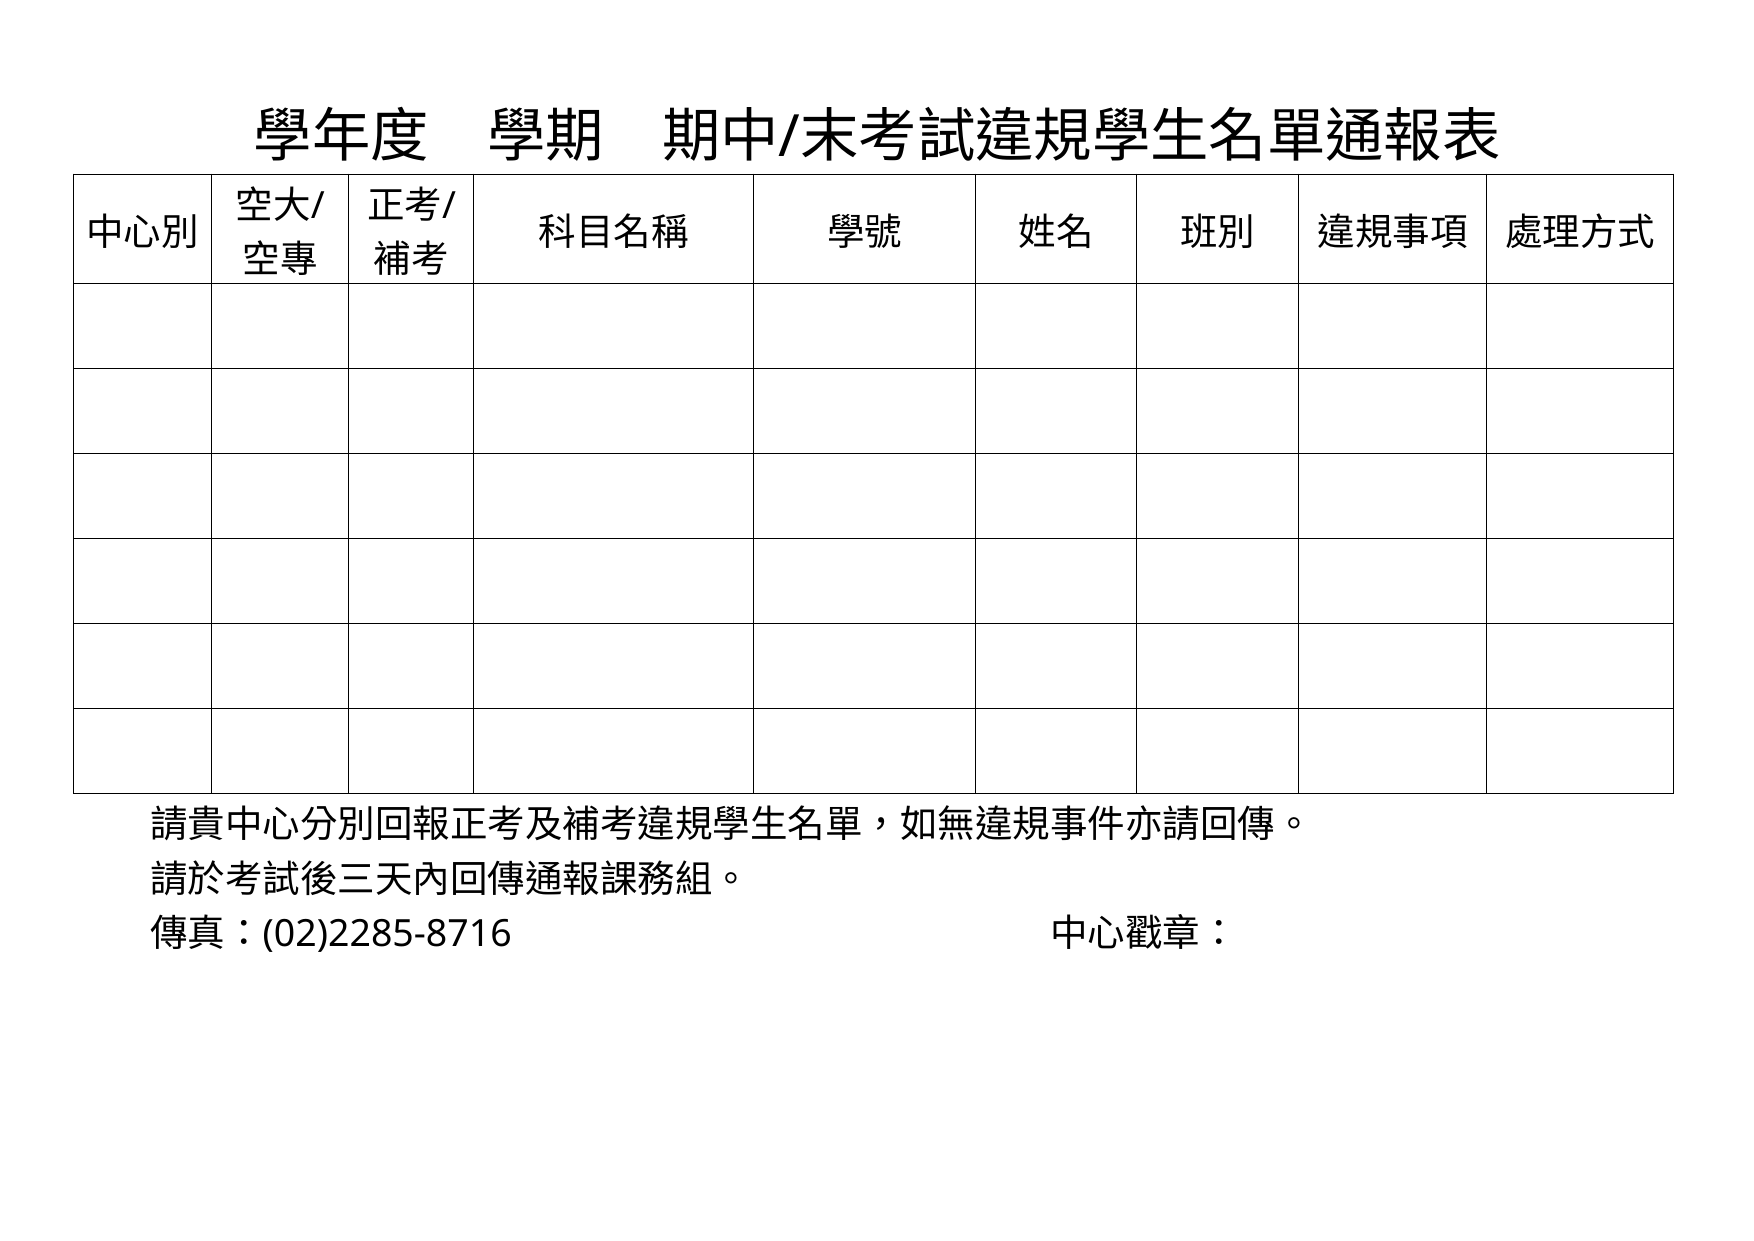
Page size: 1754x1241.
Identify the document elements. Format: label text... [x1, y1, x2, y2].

table_cell [754, 454, 975, 538]
table_cell [74, 624, 211, 708]
table_cell [212, 369, 348, 453]
table_cell [754, 624, 975, 708]
table_cell [349, 454, 473, 538]
table_header 空大/空專 [212, 175, 348, 283]
table_header 違規事項 [1299, 175, 1486, 283]
table_cell [1487, 369, 1673, 453]
table_cell [976, 369, 1136, 453]
table_cell [74, 369, 211, 453]
table_cell [1137, 284, 1298, 368]
table_header 科目名稱 [474, 175, 753, 283]
table_header 班別 [1137, 175, 1298, 283]
table_cell [1137, 539, 1298, 623]
table_cell [474, 369, 753, 453]
table_cell [349, 709, 473, 793]
table_cell [474, 454, 753, 538]
table_header 處理方式 [1487, 175, 1673, 283]
table_header 學號 [754, 175, 975, 283]
table_cell [74, 284, 211, 368]
table_cell [349, 539, 473, 623]
table_cell [1137, 454, 1298, 538]
table_cell [1299, 284, 1486, 368]
table_cell [349, 369, 473, 453]
table_cell [1137, 624, 1298, 708]
table_cell [74, 539, 211, 623]
table_cell [754, 709, 975, 793]
table_header 中心別 [74, 175, 211, 283]
table_cell [212, 709, 348, 793]
text 請於考試後三天內回傳通報課務組。 [150, 848, 1604, 903]
table_cell [1299, 454, 1486, 538]
table_cell [474, 284, 753, 368]
text 傳真：(02)2285-8716 中心戳章： [150, 903, 1604, 957]
table_cell [976, 624, 1136, 708]
table_cell [754, 539, 975, 623]
table_cell [74, 709, 211, 793]
table_header 正考/補考 [349, 175, 473, 283]
table_cell [754, 284, 975, 368]
table_cell [212, 284, 348, 368]
table_cell [1487, 709, 1673, 793]
table_cell [474, 539, 753, 623]
table_cell [976, 284, 1136, 368]
table_cell [976, 709, 1136, 793]
table_cell [1299, 539, 1486, 623]
table_cell [1487, 284, 1673, 368]
table_cell [1299, 709, 1486, 793]
table_cell [212, 539, 348, 623]
text 學年度 學期 期中/末考試違規學生名單通報表 [150, 89, 1604, 173]
table_cell [1487, 539, 1673, 623]
table_cell [1137, 709, 1298, 793]
table_cell [349, 284, 473, 368]
table_cell [754, 369, 975, 453]
text 請貴中心分別回報正考及補考違規學生名單，如無違規事件亦請回傳。 [150, 794, 1604, 848]
table_cell [349, 624, 473, 708]
table_cell [74, 454, 211, 538]
table_cell [976, 454, 1136, 538]
table_cell [212, 454, 348, 538]
table_cell [1299, 369, 1486, 453]
table_cell [1487, 624, 1673, 708]
table_cell [1487, 454, 1673, 538]
table_cell [1299, 624, 1486, 708]
table_cell [212, 624, 348, 708]
table_cell [474, 624, 753, 708]
table_cell [976, 539, 1136, 623]
table_header 姓名 [976, 175, 1136, 283]
table_cell [1137, 369, 1298, 453]
table_cell [474, 709, 753, 793]
